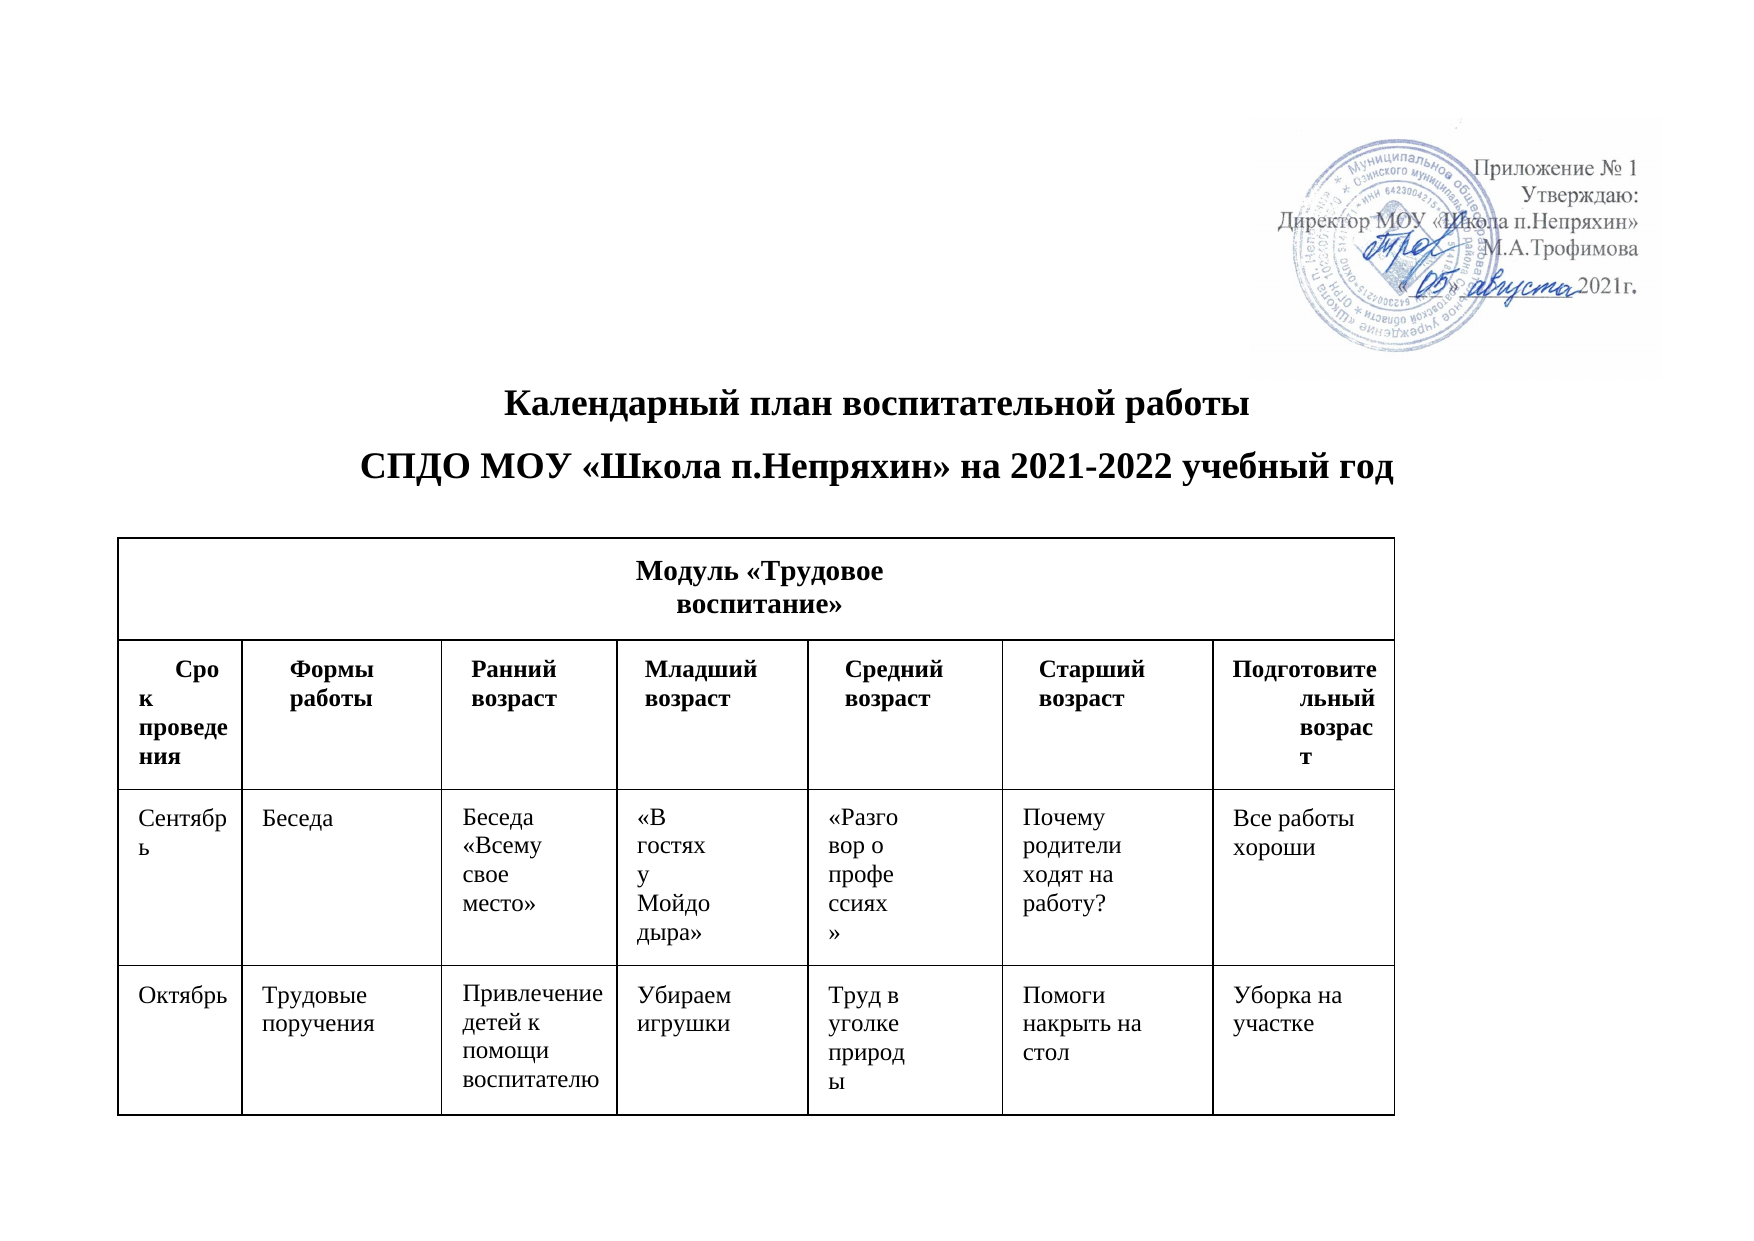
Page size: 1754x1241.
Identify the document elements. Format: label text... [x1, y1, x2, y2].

table_cell Все работы хороши [1214, 790, 1394, 964]
table_cell Уборка на участке [1214, 966, 1394, 1114]
table_cell Октябрь [119, 966, 241, 1114]
table_cell Беседа «Всему свое место» [442, 790, 616, 964]
table_cell Младший возраст [618, 641, 807, 789]
table_cell Формы работы [243, 641, 441, 789]
table_cell Беседа [243, 790, 441, 964]
table_cell Трудовые поручения [243, 966, 441, 1114]
table_header Модуль «Трудовое воспитание» [119, 539, 1394, 639]
table_cell Средний возраст [809, 641, 1002, 789]
table_cell «В гостях у Мойдодыра» [618, 790, 807, 964]
table_cell Труд в уголке природы [809, 966, 1002, 1114]
table_cell Ранний возраст [442, 641, 616, 789]
table_cell Подготовительный возраст [1214, 641, 1394, 789]
table_cell Помоги накрыть на стол [1003, 966, 1212, 1114]
table_cell Почему родители ходят на работу? [1003, 790, 1212, 964]
table_cell Срок проведения [119, 641, 241, 789]
table_cell Старший возраст [1003, 641, 1212, 789]
text Календарный план воспитательной работы [118, 380, 1636, 423]
table_cell Убираем игрушки [618, 966, 807, 1114]
text СПДО МОУ «Школа п.Непряхин» на 2021-2022 учебный год [118, 444, 1636, 487]
table_cell «Разговор о профессиях» [809, 790, 1002, 964]
table_cell Привлечение детей к помощи воспитателю [442, 966, 616, 1114]
table_cell Сентябрь [119, 790, 241, 964]
